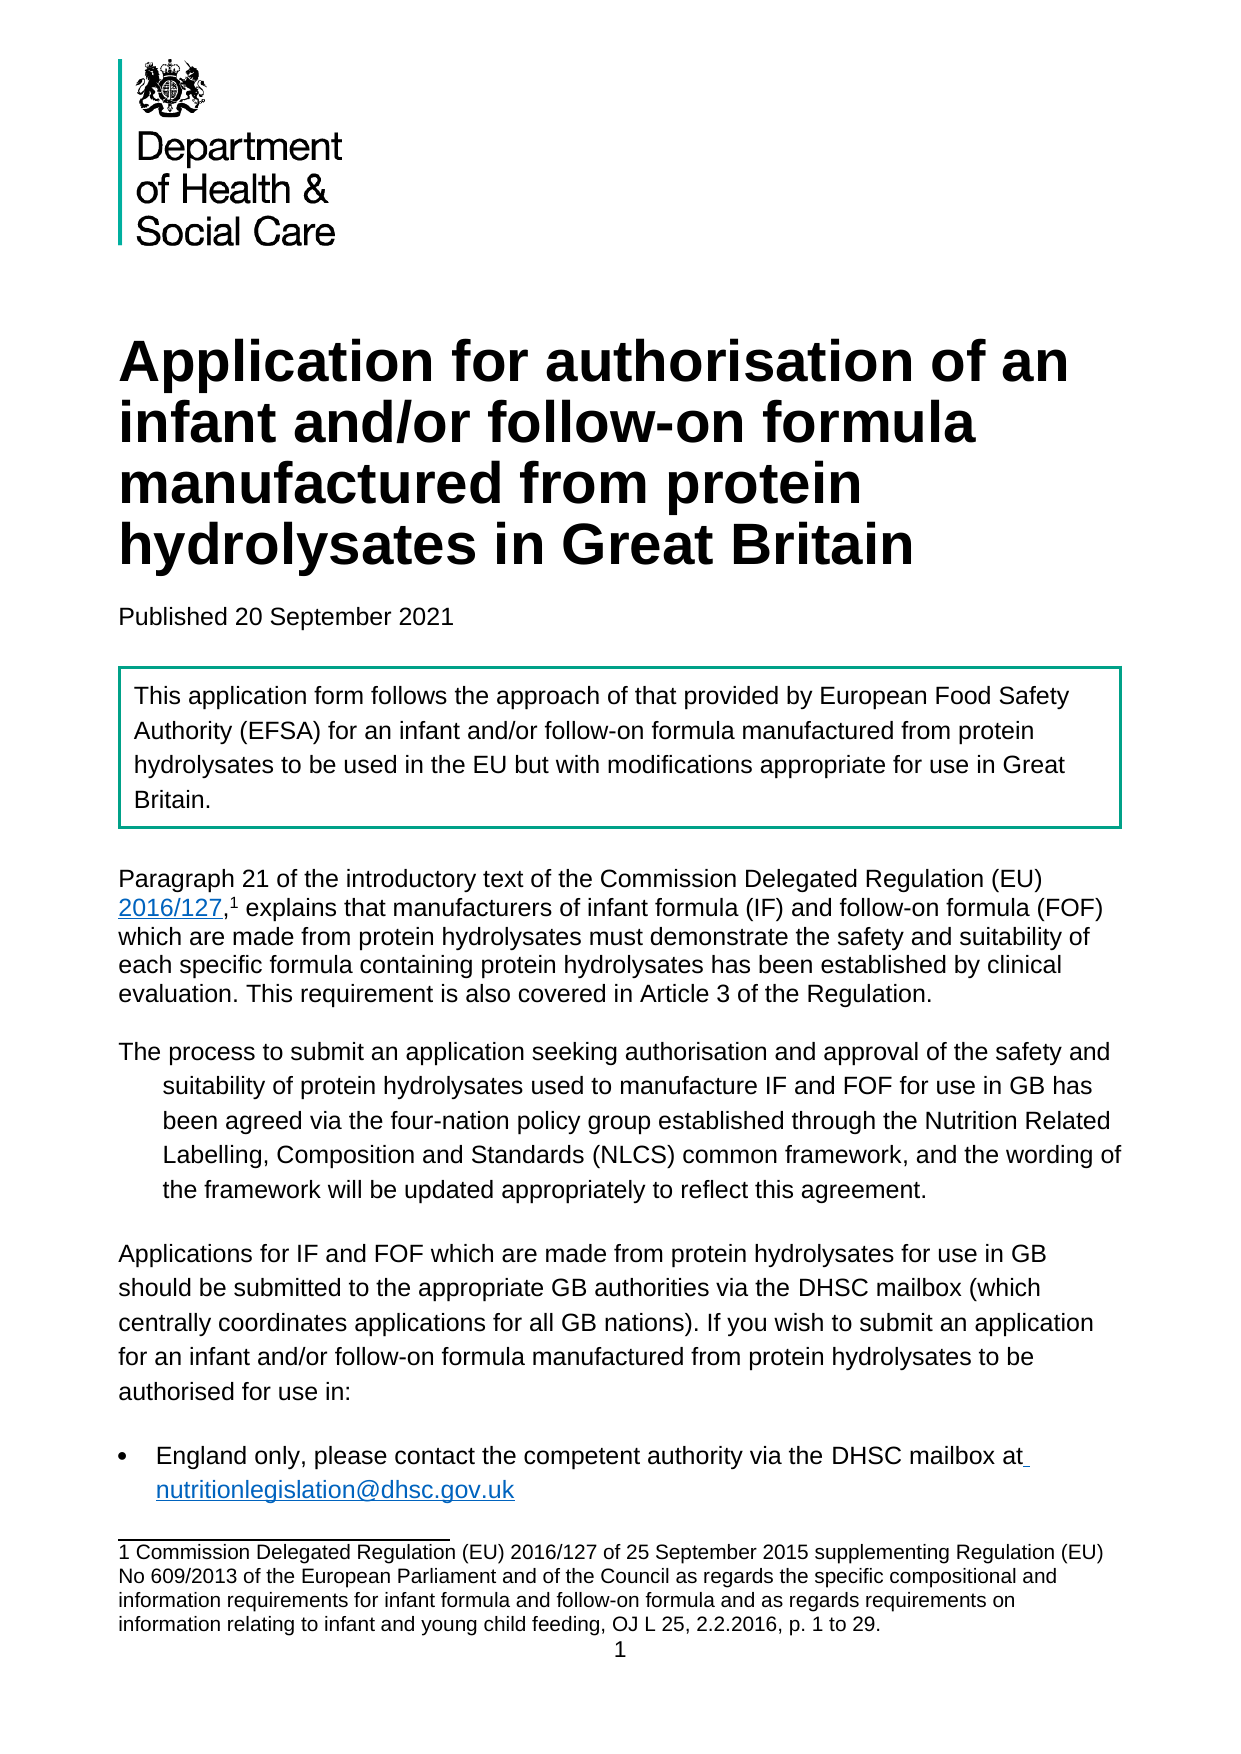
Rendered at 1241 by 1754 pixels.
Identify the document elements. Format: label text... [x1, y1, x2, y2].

list The process to submit an application seeking authorisation and approval of the safety and suitability of protein hydrolysates used to manufacture IF and FOF for use in GB has been agreed via the four-nation policy group established through the Nutrition Related Labelling, Composition and Standards (NLCS) common framework, and the wording of the framework will be updated appropriately to reflect this agreement. [118, 1037, 1122, 1203]
list England only, please contact the competent authority via the DHSC mailbox at nutritionlegislation@dhsc.gov.uk [118, 1441, 1122, 1504]
text Commission Delegated Regulation (EU) 2016/127 of 25 September 2015 supplementing Regulation (EU) No 609/2013 of the European Parliament and of the Council as regards the specific compositional and information requirements for infant formula and follow-on formula and as regards requirements on information relating to infant and young child feeding, OJ L 25, 2.2.2016, p. 1 to 29. [118, 1540, 1122, 1636]
text Paragraph 21 of the introductory text of the Commission Delegated Regulation (EU) 2016/127, explains that manufacturers of infant formula (IF) and follow-on formula (FOF) which are made from protein hydrolysates must demonstrate the safety and suitability of each specific formula containing protein hydrolysates has been established by clinical evaluation. This requirement is also covered in Article 3 of the Regulation. [118, 864, 1122, 1008]
text Applications for IF and FOF which are made from protein hydrolysates for use in GB should be submitted to the appropriate GB authorities via the DHSC mailbox (which centrally coordinates applications for all GB nations). If you wish to submit an application for an infant and/or follow-on formula manufactured from protein hydrolysates to be authorised for use in: [118, 1239, 1122, 1405]
text This application form follows the approach of that provided by European Food Safety Authority (EFSA) for an infant and/or follow-on formula manufactured from protein hydrolysates to be used in the EU but with modifications appropriate for use in Great Britain. [121, 669, 1119, 826]
subtitle Application for authorisation of an infant and/or follow-on formula manufactured from protein hydrolysates in Great Britain [118, 333, 1122, 576]
text Published 20 September 2021 [118, 601, 1122, 630]
